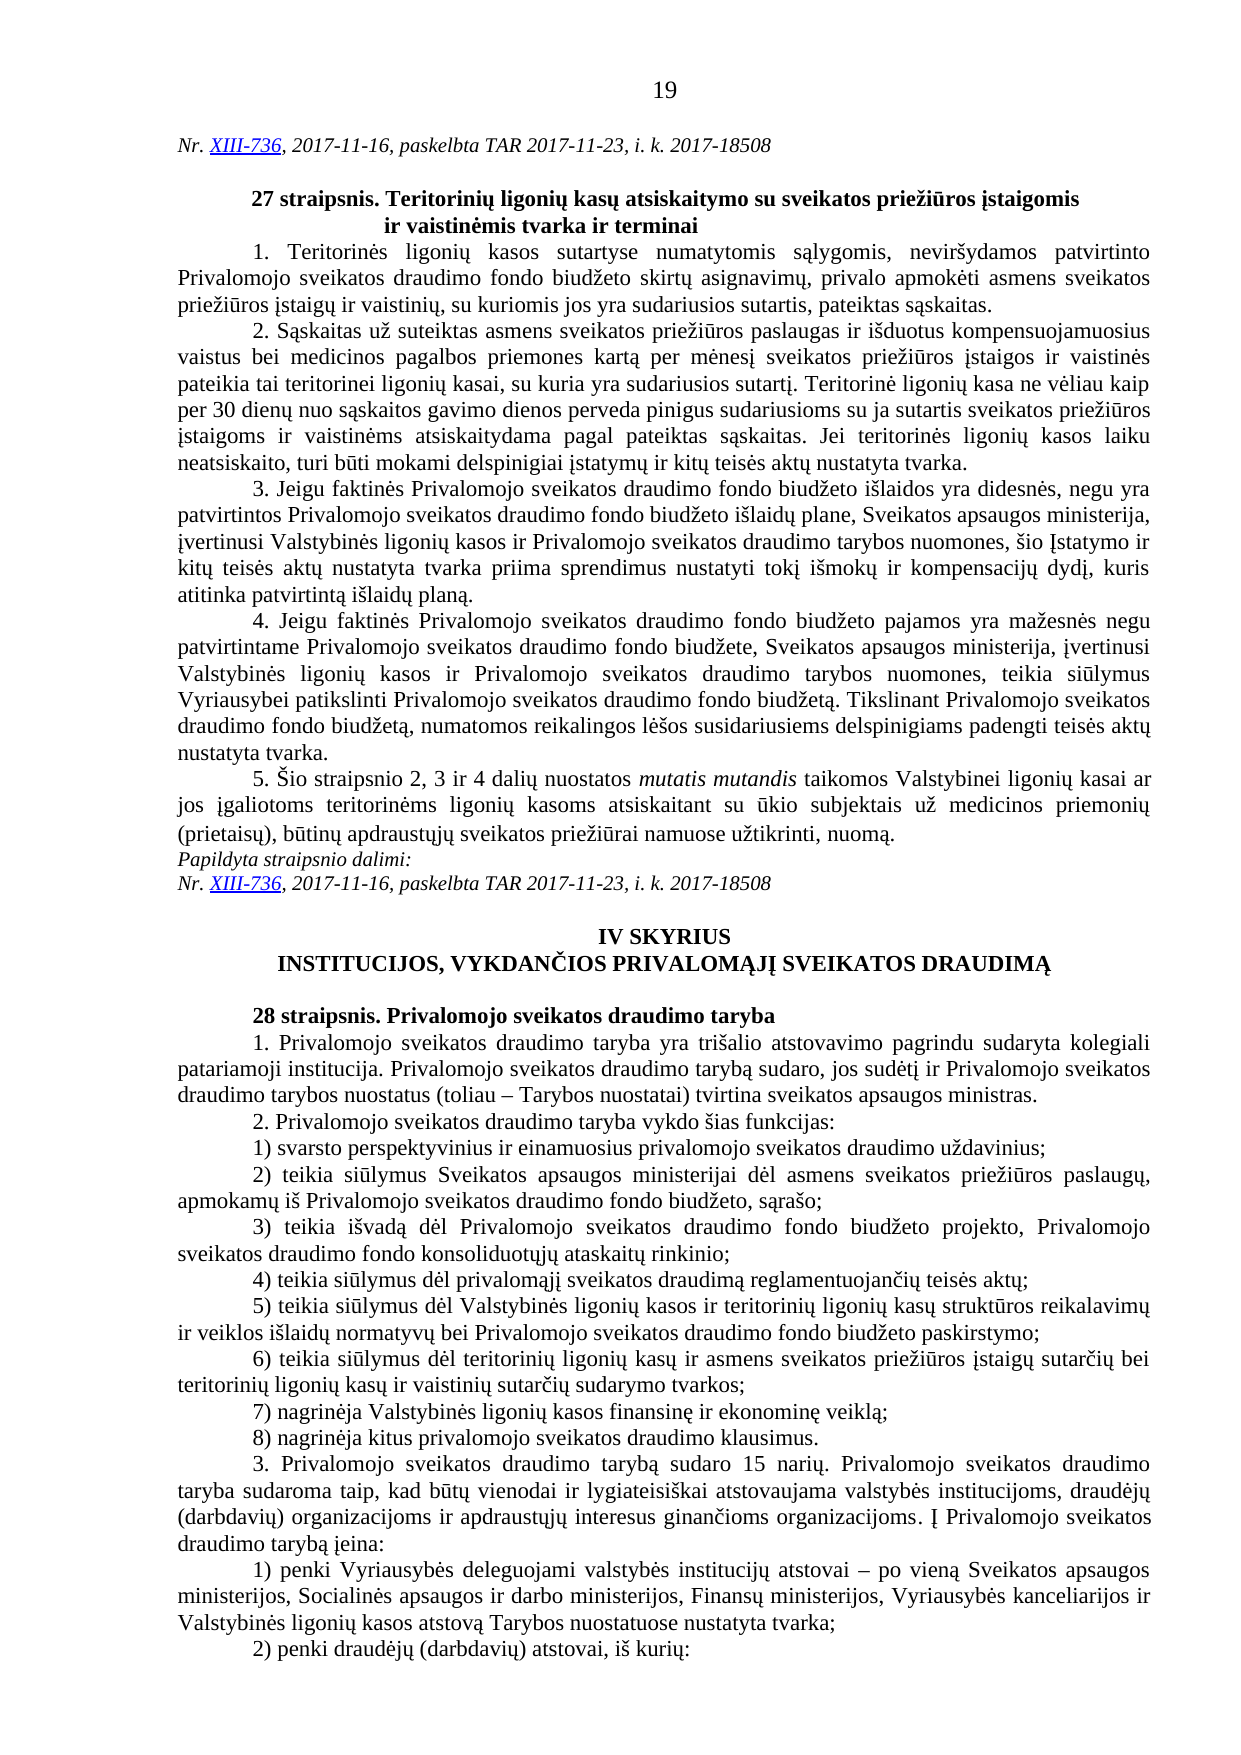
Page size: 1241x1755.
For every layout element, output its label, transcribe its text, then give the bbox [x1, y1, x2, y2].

text 2) teikia siūlymus Sveikatos apsaugos ministerijai dėl asmens sveikatos priežiūros paslaugų, apmokamų iš Privalomojo sveikatos draudimo fondo biudžeto, sąrašo; [177, 1161, 1152, 1213]
text 3. Privalomojo sveikatos draudimo tarybą sudaro 15 narių. Privalomojo sveikatos draudimo taryba sudaroma taip, kad būtų vienodai ir lygiateisiškai atstovaujama valstybės institucijoms, draudėjų (darbdavių) organizacijoms ir apdraustųjų interesus ginančioms organizacijoms. Į Privalomojo sveikatos draudimo tarybą įeina: [177, 1451, 1152, 1556]
text 2. Sąskaitas už suteiktas asmens sveikatos priežiūros paslaugas ir išduotus kompensuojamuosius vaistus bei medicinos pagalbos priemones kartą per mėnesį sveikatos priežiūros įstaigos ir vaistinės pateikia tai teritorinei ligonių kasai, su kuria yra sudariusios sutartį. Teritorinė ligonių kasa ne vėliau kaip per 30 dienų nuo sąskaitos gavimo dienos perveda pinigus sudariusioms su ja sutartis sveikatos priežiūros įstaigoms ir vaistinėms atsiskaitydama pagal pateiktas sąskaitas. Jei teritorinės ligonių kasos laiku neatsiskaito, turi būti mokami delspinigiai įstatymų ir kitų teisės aktų nustatyta tvarka. [177, 317, 1152, 475]
text 5. Šio straipsnio 2, 3 ir 4 dalių nuostatos mutatis mutandis taikomos Valstybinei ligonių kasai ar jos įgaliotoms teritorinėms ligonių kasoms atsiskaitant su ūkio subjektais už medicinos priemonių (prietaisų), būtinų apdraustųjų sveikatos priežiūrai namuose užtikrinti, nuomą. [177, 765, 1152, 847]
text 1) penki Vyriausybės deleguojami valstybės institucijų atstovai – po vieną Sveikatos apsaugos ministerijos, Socialinės apsaugos ir darbo ministerijos, Finansų ministerijos, Vyriausybės kanceliarijos ir Valstybinės ligonių kasos atstovą Tarybos nuostatuose nustatyta tvarka; [177, 1556, 1152, 1635]
text INSTITUCIJOS, VYKDANČIOS PRIVALOMĄJĮ SVEIKATOS DRAUDIMĄ [177, 950, 1152, 976]
text IV SKYRIUS [177, 923, 1152, 950]
text 2. Privalomojo sveikatos draudimo taryba vykdo šias funkcijas: [177, 1108, 1152, 1134]
text 27 straipsnis. Teritorinių ligonių kasų atsiskaitymo su sveikatos priežiūros įstaigomis [177, 185, 1152, 212]
text ir vaistinėmis tvarka ir terminai [177, 212, 1152, 238]
text 7) nagrinėja Valstybinės ligonių kasos finansinę ir ekonominę veiklą; [177, 1398, 1152, 1424]
text 4. Jeigu faktinės Privalomojo sveikatos draudimo fondo biudžeto pajamos yra mažesnės negu patvirtintame Privalomojo sveikatos draudimo fondo biudžete, Sveikatos apsaugos ministerija, įvertinusi Valstybinės ligonių kasos ir Privalomojo sveikatos draudimo tarybos nuomones, teikia siūlymus Vyriausybei patikslinti Privalomojo sveikatos draudimo fondo biudžetą. Tikslinant Privalomojo sveikatos draudimo fondo biudžetą, numatomos reikalingos lėšos susidariusiems delspinigiams padengti teisės aktų nustatyta tvarka. [177, 607, 1152, 765]
text Papildyta straipsnio dalimi: [177, 847, 1152, 871]
text 3. Jeigu faktinės Privalomojo sveikatos draudimo fondo biudžeto išlaidos yra didesnės, negu yra patvirtintos Privalomojo sveikatos draudimo fondo biudžeto išlaidų plane, Sveikatos apsaugos ministerija, įvertinusi Valstybinės ligonių kasos ir Privalomojo sveikatos draudimo tarybos nuomones, šio Įstatymo ir kitų teisės aktų nustatyta tvarka priima sprendimus nustatyti tokį išmokų ir kompensacijų dydį, kuris atitinka patvirtintą išlaidų planą. [177, 475, 1152, 607]
text 6) teikia siūlymus dėl teritorinių ligonių kasų ir asmens sveikatos priežiūros įstaigų sutarčių bei teritorinių ligonių kasų ir vaistinių sutarčių sudarymo tvarkos; [177, 1345, 1152, 1398]
text 2) penki draudėjų (darbdavių) atstovai, iš kurių: [177, 1635, 1152, 1661]
text 1. Privalomojo sveikatos draudimo taryba yra trišalio atstovavimo pagrindu sudaryta kolegiali patariamoji institucija. Privalomojo sveikatos draudimo tarybą sudaro, jos sudėtį ir Privalomojo sveikatos draudimo tarybos nuostatus (toliau – Tarybos nuostatai) tvirtina sveikatos apsaugos ministras. [177, 1029, 1152, 1108]
text 28 straipsnis. Privalomojo sveikatos draudimo taryba [177, 1002, 1152, 1029]
text 3) teikia išvadą dėl Privalomojo sveikatos draudimo fondo biudžeto projekto, Privalomojo sveikatos draudimo fondo konsoliduotųjų ataskaitų rinkinio; [177, 1213, 1152, 1266]
text Nr. XIII-736, 2017-11-16, paskelbta TAR 2017-11-23, i. k. 2017-18508 [177, 132, 1152, 157]
text 1) svarsto perspektyvinius ir einamuosius privalomojo sveikatos draudimo uždavinius; [177, 1134, 1152, 1161]
text 5) teikia siūlymus dėl Valstybinės ligonių kasos ir teritorinių ligonių kasų struktūros reikalavimų ir veiklos išlaidų normatyvų bei Privalomojo sveikatos draudimo fondo biudžeto paskirstymo; [177, 1292, 1152, 1345]
text 4) teikia siūlymus dėl privalomąjį sveikatos draudimą reglamentuojančių teisės aktų; [177, 1266, 1152, 1292]
text 8) nagrinėja kitus privalomojo sveikatos draudimo klausimus. [177, 1424, 1152, 1451]
text 1. Teritorinės ligonių kasos sutartyse numatytomis sąlygomis, neviršydamos patvirtinto Privalomojo sveikatos draudimo fondo biudžeto skirtų asignavimų, privalo apmokėti asmens sveikatos priežiūros įstaigų ir vaistinių, su kuriomis jos yra sudariusios sutartis, pateiktas sąskaitas. [177, 238, 1152, 317]
text Nr. XIII-736, 2017-11-16, paskelbta TAR 2017-11-23, i. k. 2017-18508 [177, 871, 1152, 895]
